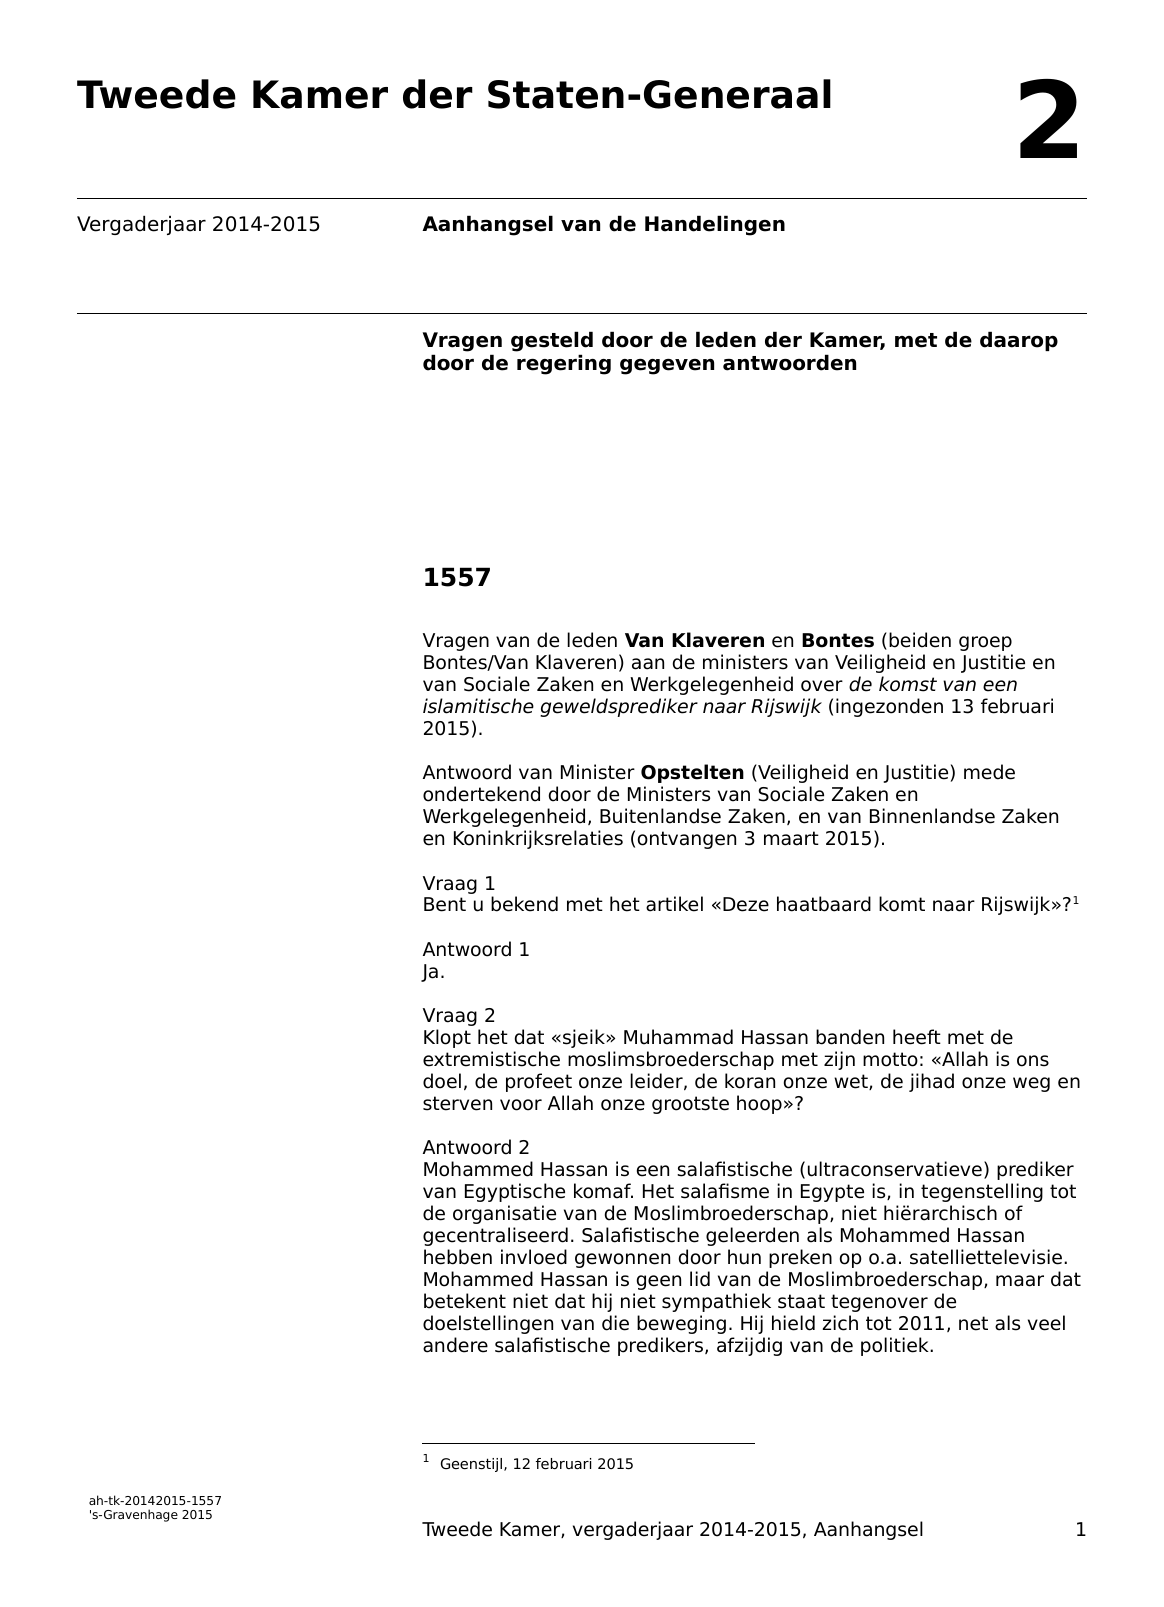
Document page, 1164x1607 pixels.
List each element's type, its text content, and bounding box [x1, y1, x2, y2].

text Antwoord 2 [422, 1137, 1087, 1159]
text 's-Gravenhage 2015 [88, 1508, 323, 1522]
table_header 2 [886, 59, 1087, 198]
table_cell Vragen gesteld door de leden der Kamer, met de daarop door de regering gegeven antwoorden [422, 314, 1087, 375]
text Klopt het dat «sjeik» Muhammad Hassan banden heeft met de extremistische moslimsbroederschap met zijn motto: «Allah is ons doel, de profeet onze leider, de koran onze wet, de jihad onze weg en sterven voor Allah onze grootste hoop»? [422, 1027, 1087, 1114]
table_header Tweede Kamer der Staten-Generaal [77, 59, 886, 198]
text Vragen van de leden Van Klaveren en Bontes (beiden groep Bontes/Van Klaveren) aan de ministers van Veiligheid en Justitie en van Sociale Zaken en Werkgelegenheid over de komst van een islamitische geweldsprediker naar Rijswijk (ingezonden 13 februari 2015). [422, 630, 1087, 740]
text Vraag 1 [422, 872, 1087, 894]
text Ja. [422, 961, 1087, 982]
text ah-tk-20142015-1557 [88, 1494, 323, 1508]
text 1557 [422, 563, 1087, 592]
table_cell Aanhangsel van de Handelingen [422, 199, 1087, 313]
text Antwoord 1 [422, 938, 1087, 961]
table_cell [77, 314, 422, 375]
text Vraag 2 [422, 1005, 1087, 1027]
text Bent u bekend met het artikel «Deze haatbaard komt naar Rijswijk»? [422, 894, 1087, 916]
text Geenstijl, 12 februari 2015 [422, 1452, 1087, 1474]
text Antwoord van Minister Opstelten (Veiligheid en Justitie) mede ondertekend door de Ministers van Sociale Zaken en Werkgelegenheid, Buitenlandse Zaken, en van Binnenlandse Zaken en Koninkrijksrelaties (ontvangen 3 maart 2015). [422, 762, 1087, 850]
table_cell Vergaderjaar 2014-2015 [77, 199, 422, 313]
text Mohammed Hassan is een salafistische (ultraconservatieve) prediker van Egyptische komaf. Het salafisme in Egypte is, in tegenstelling tot de organisatie van de Moslimbroederschap, niet hiërarchisch of gecentraliseerd. Salafistische geleerden als Mohammed Hassan hebben invloed gewonnen door hun preken op o.a. satelliettelevisie. Mohammed Hassan is geen lid van de Moslimbroederschap, maar dat betekent niet dat hij niet sympathiek staat tegenover de doelstellingen van die beweging. Hij hield zich tot 2011, net als veel andere salafistische predikers, afzijdig van de politiek. [422, 1159, 1087, 1357]
